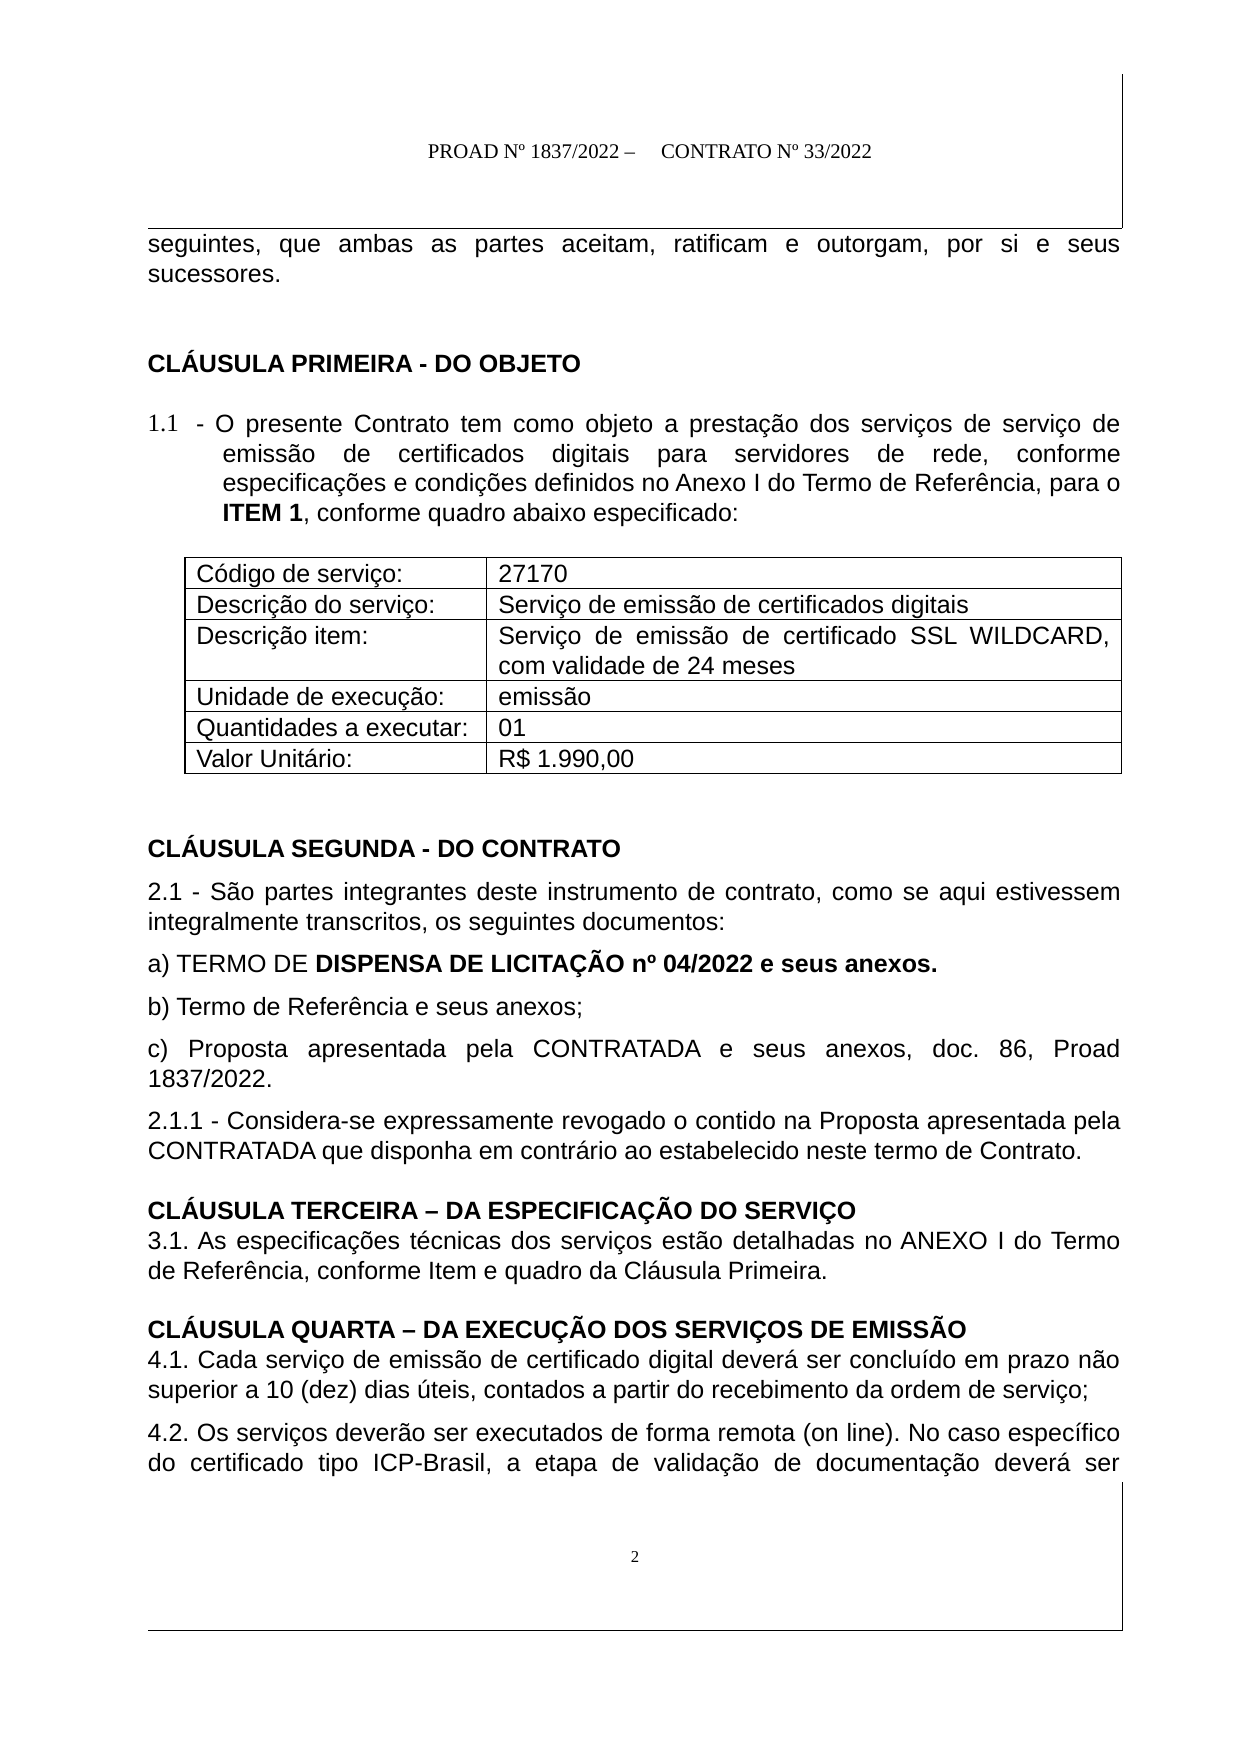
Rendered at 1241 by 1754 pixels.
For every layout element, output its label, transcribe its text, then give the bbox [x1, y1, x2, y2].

table_header 27170 [487, 558, 1121, 588]
table_cell Unidade de execução: [186, 681, 486, 711]
text a) TERMO DE DISPENSA DE LICITAÇÃO nº 04/2022 e seus anexos. [147, 948, 1122, 978]
table_cell Valor Unitário: [186, 743, 486, 772]
text CLÁUSULA TERCEIRA – DA ESPECIFICAÇÃO DO SERVIÇO [147, 1195, 1122, 1225]
table_cell Descrição item: [186, 620, 486, 680]
list - O presente Contrato tem como objeto a prestação dos serviços de serviço de emissão de certificados digitais para servidores de rede, conforme especificações e condições definidos no Anexo I do Termo de Referência, para o ITEM 1, conforme quadro abaixo especificado: [147, 407, 1122, 527]
table_cell 01 [487, 712, 1121, 742]
text c) Proposta apresentada pela CONTRATADA e seus anexos, doc. 86, Proad 1837/2022. [147, 1033, 1122, 1093]
table_cell Quantidades a executar: [186, 712, 486, 742]
text 2.1 - São partes integrantes deste instrumento de contrato, como se aqui estivessem integralmente transcritos, os seguintes documentos: [147, 876, 1122, 936]
text 2.1.1 - Considera-se expressamente revogado o contido na Proposta apresentada pela CONTRATADA que disponha em contrário ao estabelecido neste termo de Contrato. [147, 1105, 1122, 1165]
table_cell emissão [487, 681, 1121, 711]
table_cell Serviço de emissão de certificados digitais [487, 589, 1121, 619]
table_cell R$ 1.990,00 [487, 743, 1121, 772]
text seguintes, que ambas as partes aceitam, ratificam e outorgam, por si e seus sucessores. [147, 228, 1122, 288]
text b) Termo de Referência e seus anexos; [147, 990, 1122, 1020]
text CLÁUSULA SEGUNDA - DO CONTRATO [147, 833, 1122, 863]
table_cell Descrição do serviço: [186, 589, 486, 619]
table_header Código de serviço: [186, 558, 486, 588]
text CLÁUSULA QUARTA – DA EXECUÇÃO DOS SERVIÇOS DE EMISSÃO [147, 1314, 1122, 1344]
table_cell Serviço de emissão de certificado SSL WILDCARD, com validade de 24 meses [487, 620, 1121, 680]
text CLÁUSULA PRIMEIRA - DO OBJETO [147, 348, 1122, 377]
text 4.2. Os serviços deverão ser executados de forma remota (on line). No caso específico do certificado tipo ICP-Brasil, a etapa de validação de documentação deverá ser [147, 1417, 1122, 1476]
text 4.1. Cada serviço de emissão de certificado digital deverá ser concluído em prazo não superior a 10 (dez) dias úteis, contados a partir do recebimento da ordem de serviço; [147, 1344, 1122, 1404]
text 3.1. As especificações técnicas dos serviços estão detalhadas no ANEXO I do Termo de Referência, conforme Item e quadro da Cláusula Primeira. [147, 1225, 1122, 1284]
